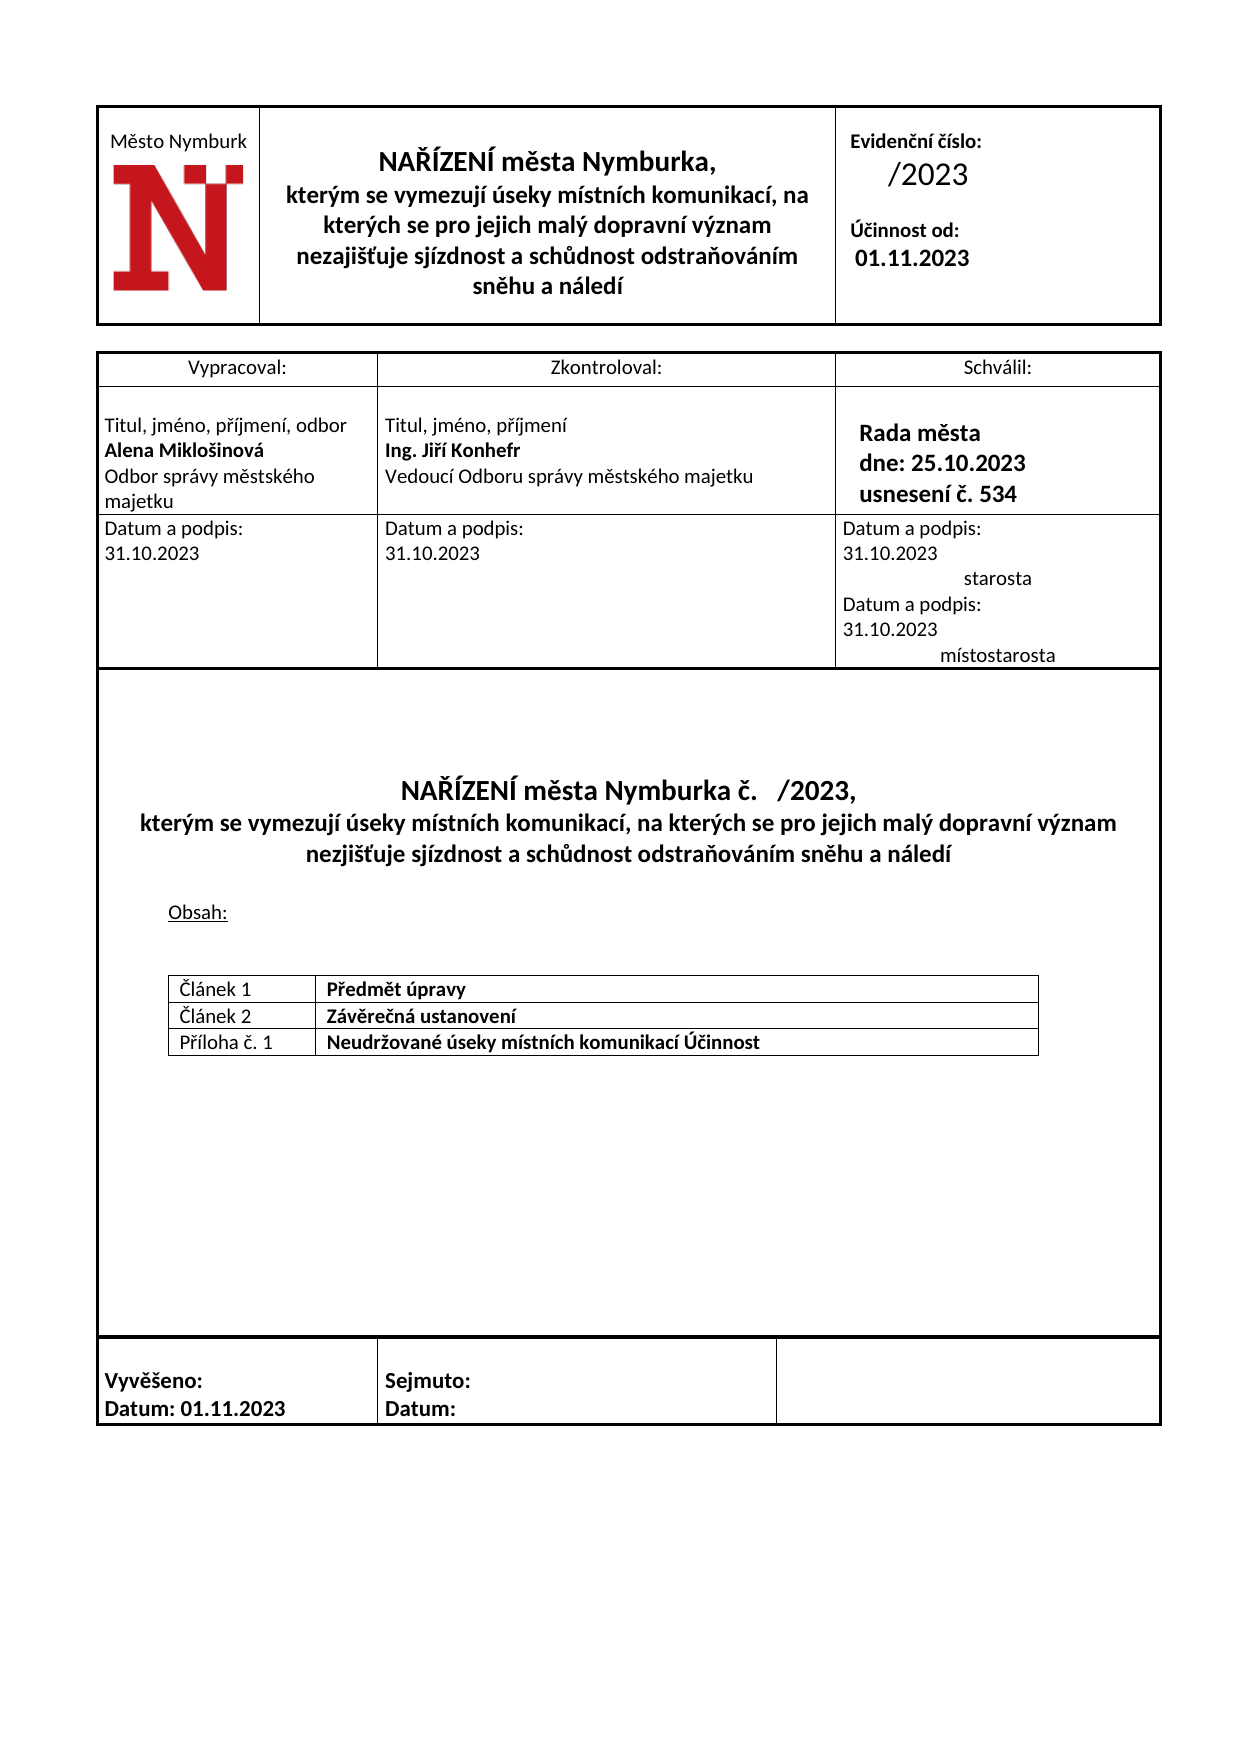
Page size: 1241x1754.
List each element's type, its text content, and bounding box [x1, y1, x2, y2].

table_header Předmět úpravy [316, 976, 1038, 1002]
table_cell Závěrečná ustanovení [316, 1003, 1038, 1028]
table_header Město Nymburk [99, 108, 259, 322]
table_cell Titul, jméno, příjmení, odbor Alena Miklošinová Odbor správy městského majetku [99, 387, 377, 514]
table_cell NAŘÍZENÍ města Nymburka č. /2023, kterým se vymezují úseky místních komunikací, na kterých se pro jejich malý dopravní význam nezjišťuje sjízdnost a schůdnost odstraňováním sněhu a náledí Obsah: [99, 670, 1159, 1335]
table_cell Neudržované úseky místních komunikací Účinnost [316, 1029, 1038, 1055]
table_header NAŘÍZENÍ města Nymburka, kterým se vymezují úseky místních komunikací, na kterých se pro jejich malý dopravní význam nezajišťuje sjízdnost a schůdnost odstraňováním sněhu a náledí [260, 108, 835, 322]
table_header Schválil: [836, 354, 1159, 386]
table_header Evidenční číslo: /2023 Účinnost od: 01.11.2023 [836, 108, 1159, 322]
table_header Vypracoval: [99, 354, 377, 386]
table_cell Datum a podpis: 31.10.2023 [378, 515, 835, 667]
table_header Článek 1 [169, 976, 315, 1002]
table_cell Datum a podpis: 31.10.2023 starosta Datum a podpis: 31.10.2023 místostarosta [836, 515, 1159, 667]
table_cell Článek 2 [169, 1003, 315, 1028]
table_cell Vyvěšeno: Datum: 01.11.2023 [99, 1339, 377, 1423]
table_cell Rada města dne: 25.10.2023 usnesení č. 534 [836, 387, 1159, 514]
table_header Zkontroloval: [378, 354, 835, 386]
table_cell Příloha č. 1 [169, 1029, 315, 1055]
table_cell Sejmuto: Datum: [378, 1339, 776, 1423]
table_cell [777, 1339, 1159, 1423]
table_cell Datum a podpis: 31.10.2023 [99, 515, 377, 667]
table_cell Titul, jméno, příjmení Ing. Jiří Konhefr Vedoucí Odboru správy městského majetku [378, 387, 835, 514]
